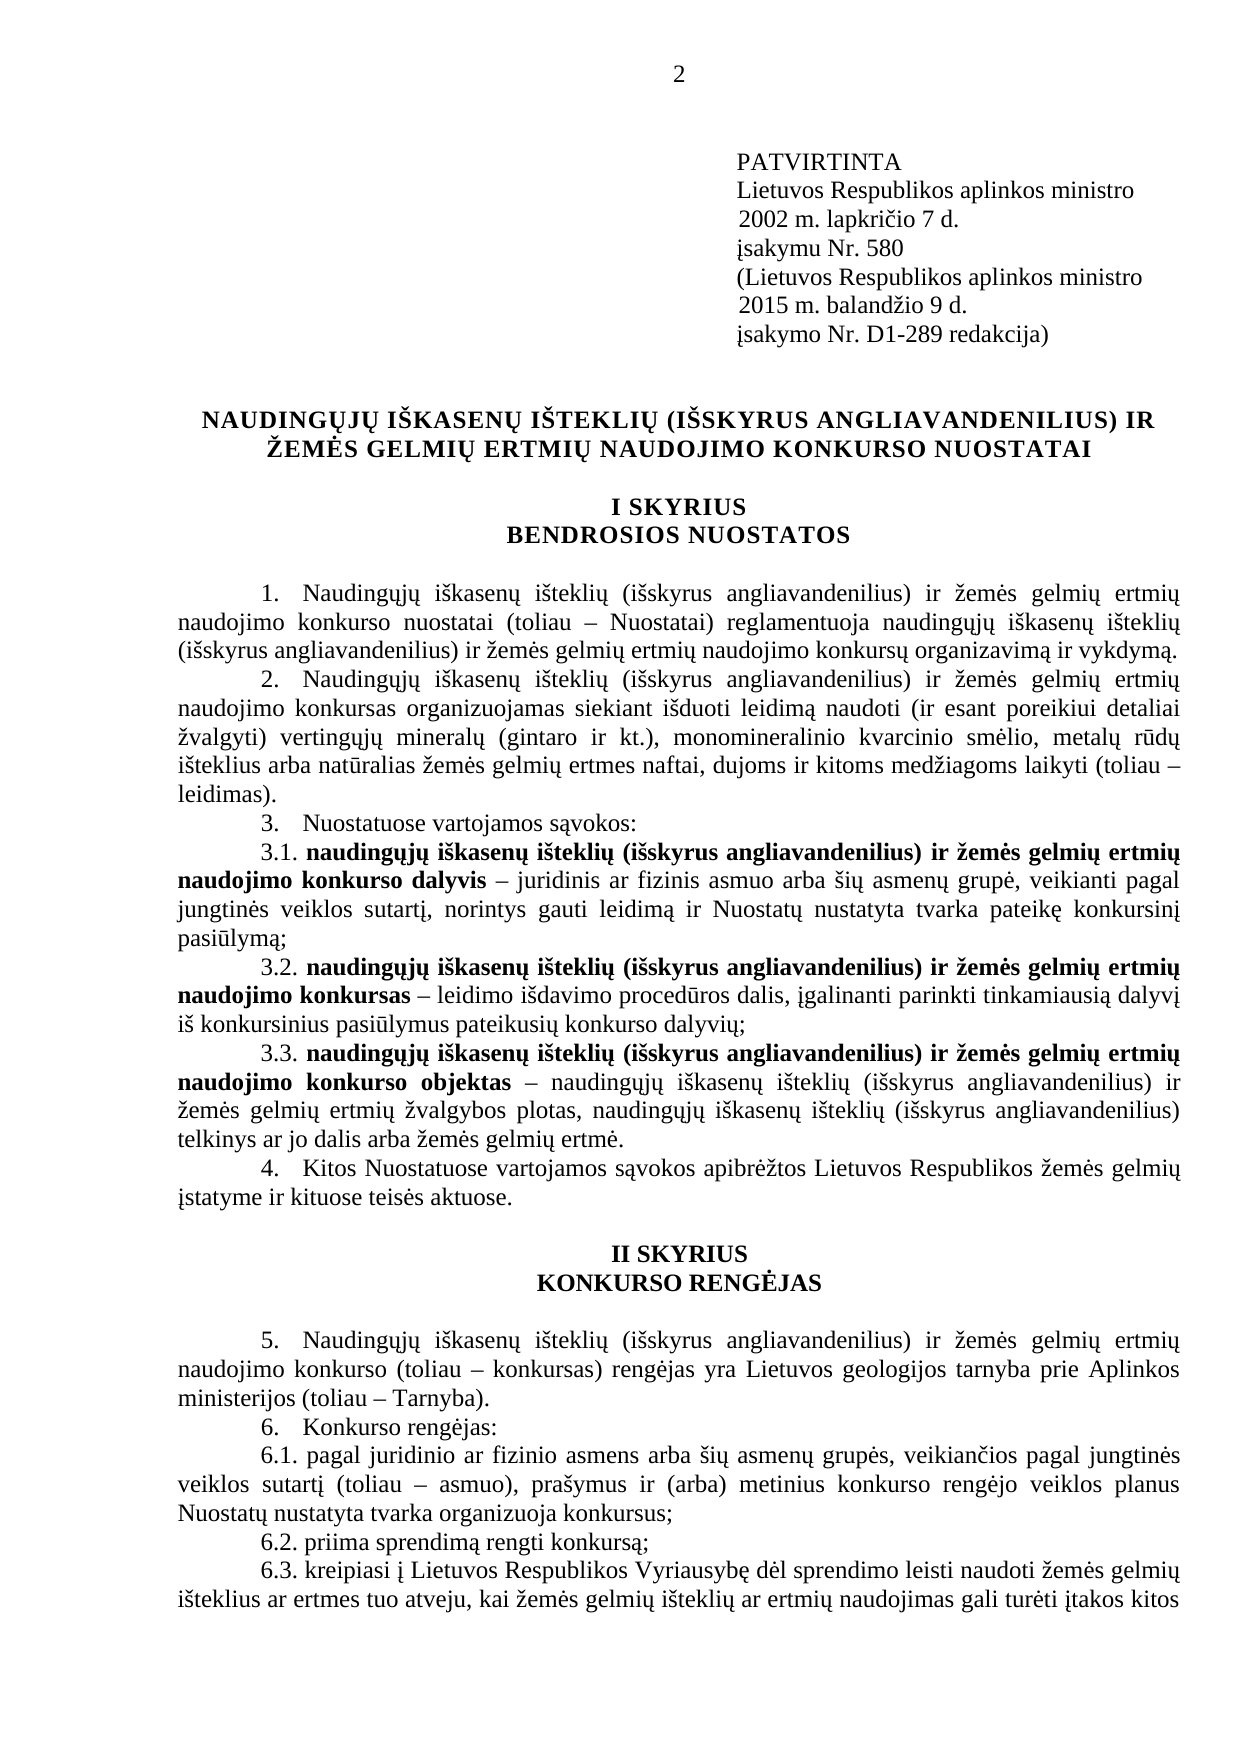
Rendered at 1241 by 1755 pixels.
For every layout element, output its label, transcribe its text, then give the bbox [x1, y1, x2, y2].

text 5. Naudingųjų iškasenų išteklių (išskyrus angliavandenilius) ir žemės gelmių ertmių naudojimo konkurso (toliau – konkursas) rengėjas yra Lietuvos geologijos tarnyba prie Aplinkos ministerijos (toliau – Tarnyba). [178, 1326, 1181, 1412]
text BENDROSIOS NUOSTATOS [176, 521, 1181, 549]
text 4. Kitos Nuostatuose vartojamos sąvokos apibrėžtos Lietuvos Respublikos žemės gelmių įstatyme ir kituose teisės aktuose. [178, 1153, 1181, 1211]
text II SKYRIUS [177, 1239, 1181, 1268]
text Lietuvos Respublikos aplinkos ministro 2002 m. lapkričio 7 d. [736, 176, 1181, 233]
text 6.2. priima sprendimą rengti konkursą; [177, 1527, 1181, 1556]
text 6.1. pagal juridinio ar fizinio asmens arba šių asmenų grupės, veikiančios pagal jungtinės veiklos sutartį (toliau – asmuo), prašymus ir (arba) metinius konkurso rengėjo veiklos planus Nuostatų nustatyta tvarka organizuoja konkursus; [177, 1441, 1181, 1527]
text 3.1. naudingųjų iškasenų išteklių (išskyrus angliavandenilius) ir žemės gelmių ertmių naudojimo konkurso dalyvis – juridinis ar fizinis asmuo arba šių asmenų grupė, veikianti pagal jungtinės veiklos sutartį, norintys gauti leidimą ir Nuostatų nustatyta tvarka pateikę konkursinį pasiūlymą; [177, 837, 1181, 952]
text 1. Naudingųjų iškasenų išteklių (išskyrus angliavandenilius) ir žemės gelmių ertmių naudojimo konkurso nuostatai (toliau – Nuostatai) reglamentuoja naudingųjų iškasenų išteklių (išskyrus angliavandenilius) ir žemės gelmių ertmių naudojimo konkursų organizavimą ir vykdymą. [178, 578, 1181, 664]
text 3.2. naudingųjų iškasenų išteklių (išskyrus angliavandenilius) ir žemės gelmių ertmių naudojimo konkursas – leidimo išdavimo procedūros dalis, įgalinanti parinkti tinkamiausią dalyvį iš konkursinius pasiūlymus pateikusių konkurso dalyvių; [177, 952, 1181, 1038]
text įsakymu Nr. 580 [736, 233, 1181, 262]
text 3.3. naudingųjų iškasenų išteklių (išskyrus angliavandenilius) ir žemės gelmių ertmių naudojimo konkurso objektas – naudingųjų iškasenų išteklių (išskyrus angliavandenilius) ir žemės gelmių ertmių žvalgybos plotas, naudingųjų iškasenų išteklių (išskyrus angliavandenilius) telkinys ar jo dalis arba žemės gelmių ertmė. [177, 1038, 1181, 1153]
text I SKYRIUS [176, 492, 1181, 521]
text 6. Konkurso rengėjas: [178, 1412, 1181, 1441]
text įsakymo Nr. D1-289 redakcija) [736, 319, 1181, 348]
text 2. Naudingųjų iškasenų išteklių (išskyrus angliavandenilius) ir žemės gelmių ertmių naudojimo konkursas organizuojamas siekiant išduoti leidimą naudoti (ir esant poreikiui detaliai žvalgyti) vertingųjų mineralų (gintaro ir kt.), monomineralinio kvarcinio smėlio, metalų rūdų išteklius arba natūralias žemės gelmių ertmes naftai, dujoms ir kitoms medžiagoms laikyti (toliau – leidimas). [178, 664, 1181, 808]
text 6.3. kreipiasi į Lietuvos Respublikos Vyriausybę dėl sprendimo leisti naudoti žemės gelmių išteklius ar ertmes tuo atveju, kai žemės gelmių išteklių ar ertmių naudojimas gali turėti įtakos kitos [177, 1556, 1181, 1613]
text NAUDINGŲJŲ IŠKASENŲ IŠTEKLIŲ (IŠSKYRUS ANGLIAVANDENILIUS) IR ŽEMĖS GELMIŲ ERTMIŲ NAUDOJIMO KONKURSO NUOSTATAI [176, 406, 1181, 463]
text (Lietuvos Respublikos aplinkos ministro 2015 m. balandžio 9 d. [736, 262, 1181, 319]
text PATVIRTINTA [736, 147, 1181, 176]
text 3. Nuostatuose vartojamos sąvokos: [178, 808, 1181, 837]
text KONKURSO RENGĖJAS [177, 1268, 1181, 1297]
